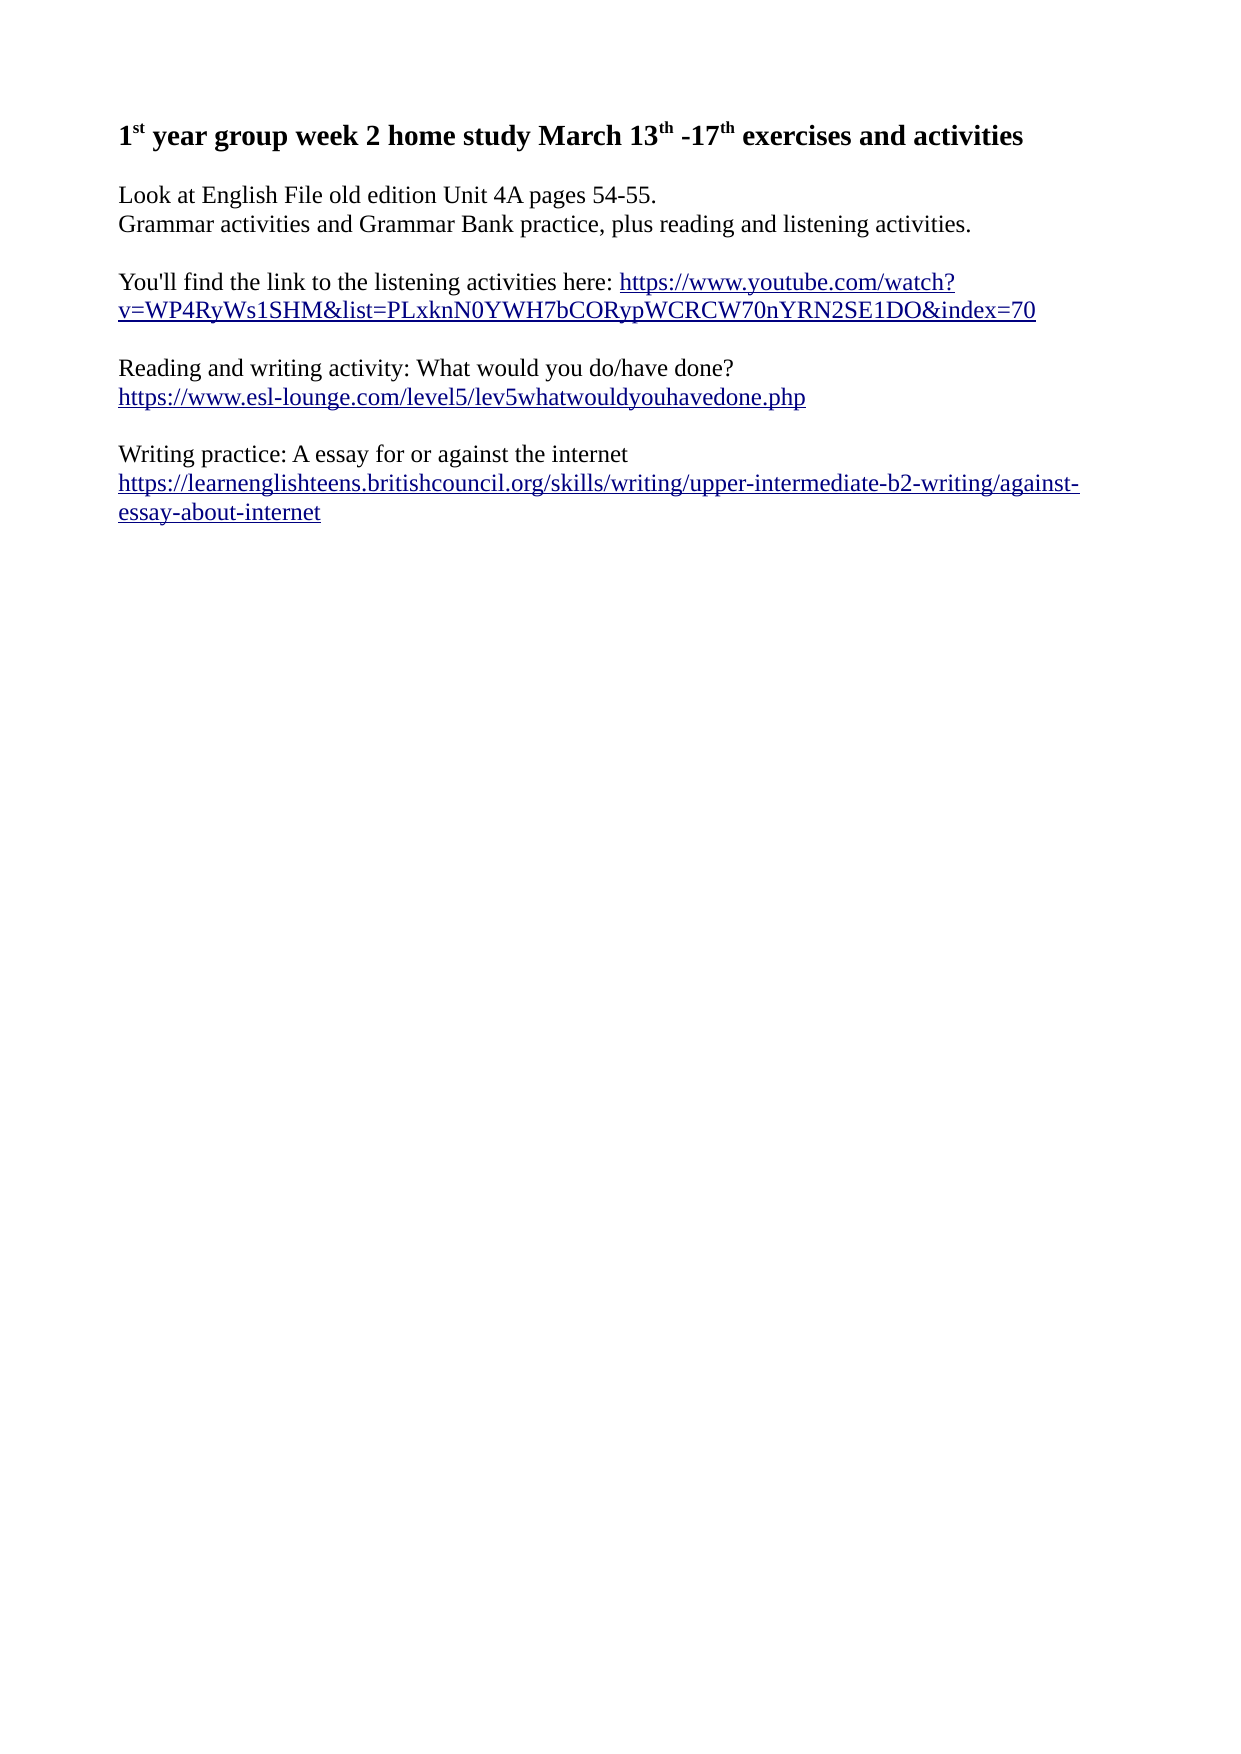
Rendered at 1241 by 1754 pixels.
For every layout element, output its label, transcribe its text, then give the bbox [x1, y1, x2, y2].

text Look at English File old edition Unit 4A pages 54-55. [118, 180, 1122, 209]
text 1st year group week 2 home study March 13th -17th exercises and activities [118, 118, 1122, 152]
text Writing practice: A essay for or against the internet https://learnenglishteens.britishcouncil.org/skills/writing/upper-intermediate-b2-writing/against-essay-about-internet [118, 439, 1122, 525]
text Reading and writing activity: What would you do/have done? https://www.esl-lounge.com/level5/lev5whatwouldyouhavedone.php [118, 353, 1122, 410]
text Grammar activities and Grammar Bank practice, plus reading and listening activities. [118, 209, 1122, 238]
text You'll find the link to the listening activities here: https://www.youtube.com/watch?v=WP4RyWs1SHM&list=PLxknN0YWH7bCORypWCRCW70nYRN2SE1DO&index=70 [118, 267, 1122, 324]
